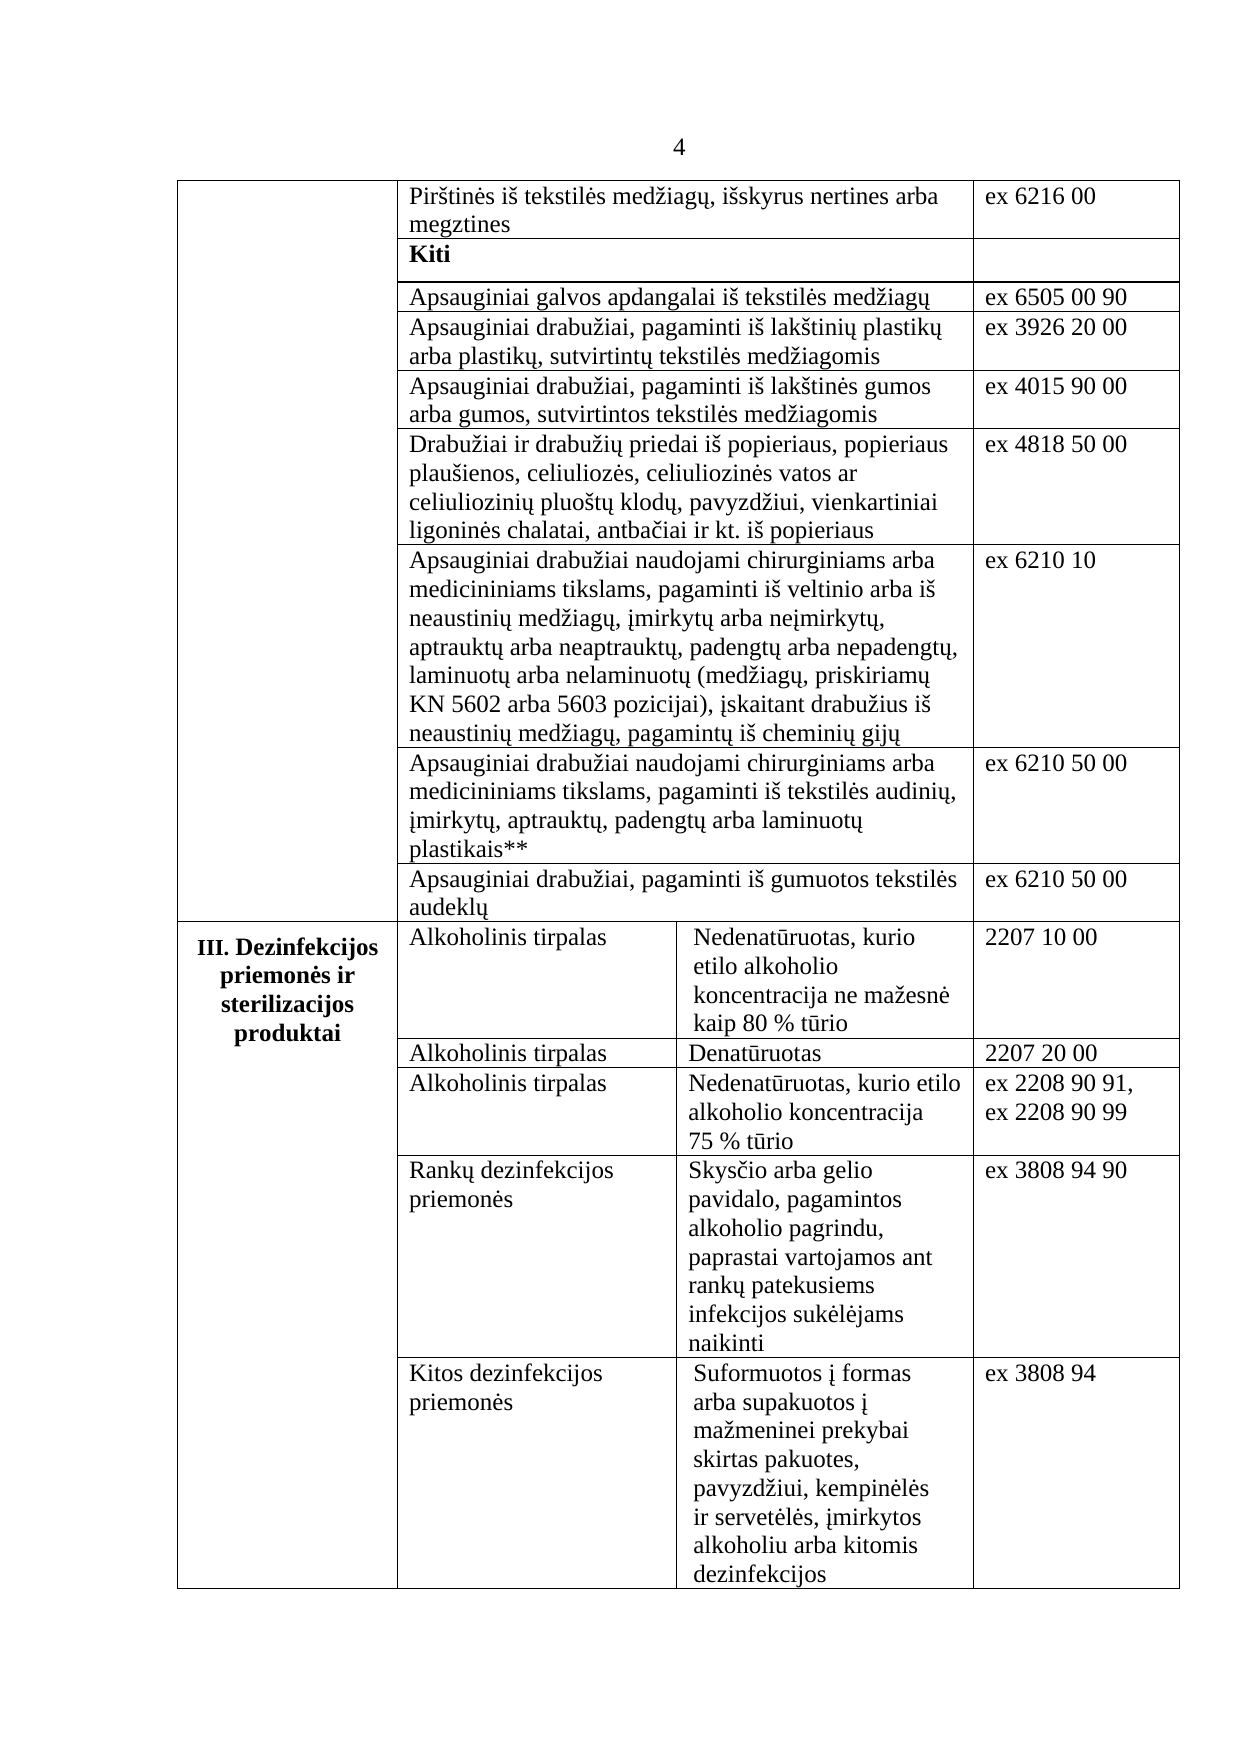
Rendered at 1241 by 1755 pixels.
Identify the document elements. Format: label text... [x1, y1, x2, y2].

table_cell [178, 181, 397, 921]
table_cell ex 2208 90 91, ex 2208 90 99 [974, 1068, 1179, 1154]
table_cell 2207 20 00 [974, 1039, 1179, 1067]
table_cell Skysčio arba gelio pavidalo, pagamintos alkoholio pagrindu, paprastai vartojamos ant rankų patekusiems infekcijos sukėlėjams naikinti [677, 1156, 973, 1357]
table_cell ex 4015 90 00 [974, 371, 1179, 428]
table_cell Kiti [398, 239, 973, 281]
table_cell [677, 922, 688, 1037]
table_cell [958, 1358, 973, 1588]
table_cell ex 6210 50 00 [974, 748, 1179, 863]
table_header Suformuotos į formas arba supakuotos į mažmeninei prekybai skirtas pakuotes, pavyzdžiui, kempinėlės ir servetėlės, įmirkytos alkoholiu arba kitomis dezinfekcijos [688, 1358, 958, 1588]
table_cell ex 6210 10 [974, 545, 1179, 747]
table_cell [677, 1358, 688, 1588]
table_cell [962, 922, 973, 1037]
table_cell Alkoholinis tirpalas [398, 1039, 676, 1067]
table_cell Rankų dezinfekcijos priemonės [398, 1156, 676, 1357]
table_cell ex 6216 00 [974, 181, 1179, 238]
table_cell Apsauginiai drabužiai, pagaminti iš lakštinės gumos arba gumos, sutvirtintos tekstilės medžiagomis [398, 371, 973, 428]
table_cell Alkoholinis tirpalas [398, 1068, 676, 1154]
table_cell Apsauginiai drabužiai naudojami chirurginiams arba medicininiams tikslams, pagaminti iš veltinio arba iš neaustinių medžiagų, įmirkytų arba neįmirkytų, aptrauktų arba neaptrauktų, padengtų arba nepadengtų, laminuotų arba nelaminuotų (medžiagų, priskiriamų KN 5602 arba 5603 pozicijai), įskaitant drabužius iš neaustinių medžiagų, pagamintų iš cheminių gijų [398, 545, 973, 747]
table_cell ex 3808 94 [974, 1358, 1179, 1588]
table_header Nedenatūruotas, kurio etilo alkoholio koncentracija ne mažesnė kaip 80 % tūrio [688, 922, 962, 1037]
table_cell Drabužiai ir drabužių priedai iš popieriaus, popieriaus plaušienos, celiuliozės, celiuliozinės vatos ar celiuliozinių pluoštų klodų, pavyzdžiui, vienkartiniai ligoninės chalatai, antbačiai ir kt. iš popieriaus [398, 429, 973, 544]
table_cell Apsauginiai drabužiai, pagaminti iš gumuotos tekstilės audeklų [398, 864, 973, 921]
table_cell ex 3926 20 00 [974, 312, 1179, 370]
table_cell ex 3808 94 90 [974, 1156, 1179, 1357]
table_cell Apsauginiai drabužiai, pagaminti iš lakštinių plastikų arba plastikų, sutvirtintų tekstilės medžiagomis [398, 312, 973, 370]
table_cell [974, 239, 1179, 281]
table_cell Alkoholinis tirpalas [398, 922, 676, 1037]
table_cell 2207 10 00 [974, 922, 1179, 1037]
table_cell Kitos dezinfekcijos priemonės [398, 1358, 676, 1588]
table_cell ex 6505 00 90 [974, 283, 1179, 311]
table_cell Apsauginiai drabužiai naudojami chirurginiams arba medicininiams tikslams, pagaminti iš tekstilės audinių, įmirkytų, aptrauktų, padengtų arba laminuotų plastikais** [398, 748, 973, 863]
table_cell ex 6210 50 00 [974, 864, 1179, 921]
table_cell ex 4818 50 00 [974, 429, 1179, 544]
table_cell III. Dezinfekcijos priemonės ir sterilizacijos produktai [178, 922, 397, 1588]
table_cell Nedenatūruotas, kurio etilo alkoholio koncentracija 75 % tūrio [677, 1068, 973, 1154]
table_cell Denatūruotas [677, 1039, 973, 1067]
table_cell Apsauginiai galvos apdangalai iš tekstilės medžiagų [398, 283, 973, 311]
table_cell Pirštinės iš tekstilės medžiagų, išskyrus nertines arba megztines [398, 181, 973, 238]
